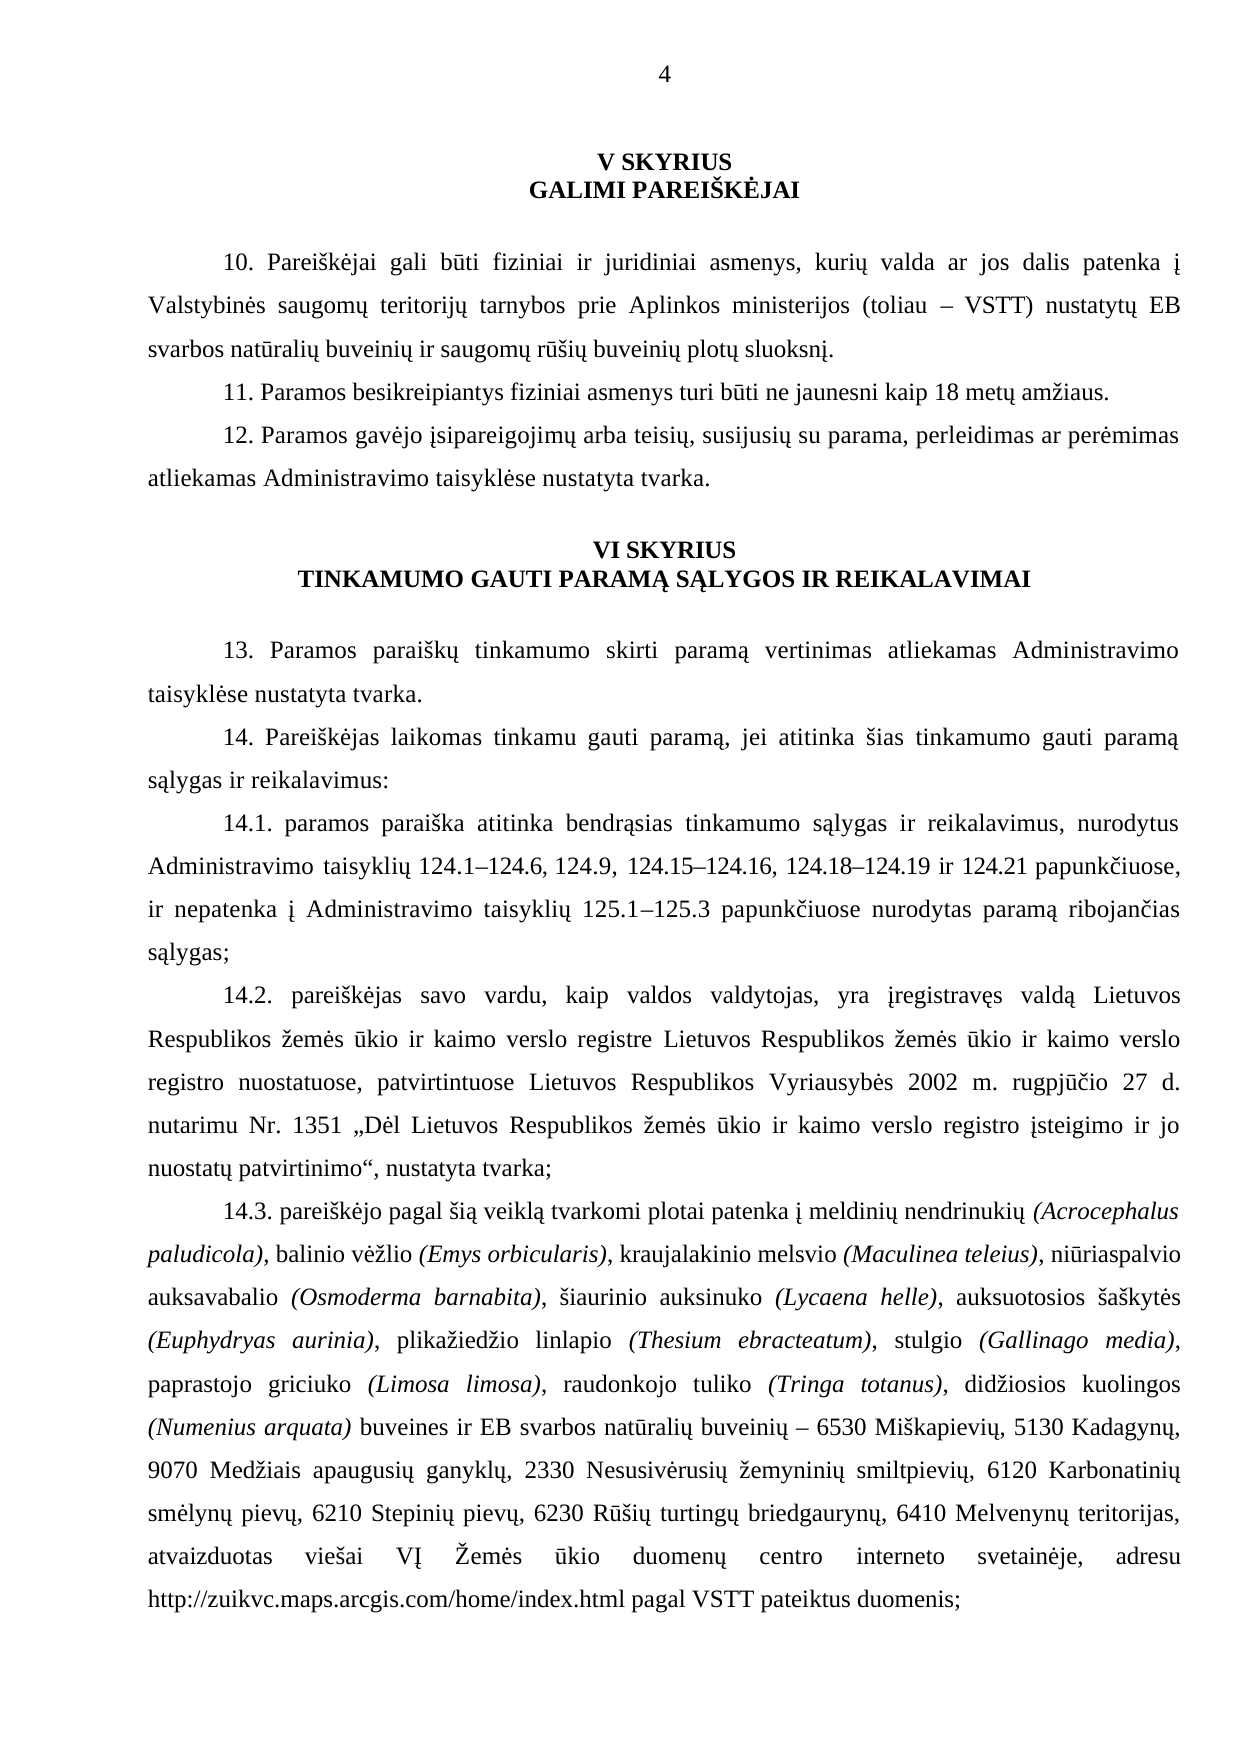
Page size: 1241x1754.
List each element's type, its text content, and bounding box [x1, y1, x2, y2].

text 10. Pareiškėjai gali būti fiziniai ir juridiniai asmenys, kurių valda ar jos dalis patenka į Valstybinės saugomų teritorijų tarnybos prie Aplinkos ministerijos (toliau – VSTT) nustatytų EB svarbos natūralių buveinių ir saugomų rūšių buveinių plotų sluoksnį. [148, 247, 1181, 362]
text 11. Paramos besikreipiantys fiziniai asmenys turi būti ne jaunesni kaip 18 metų amžiaus. [148, 377, 1181, 406]
text 12. Paramos gavėjo įsipareigojimų arba teisių, susijusių su parama, perleidimas ar perėmimas atliekamas Administravimo taisyklėse nustatyta tvarka. [148, 420, 1181, 492]
text GALIMI PAREIŠKĖJAI [148, 176, 1181, 204]
text 14.2. pareiškėjas savo vardu, kaip valdos valdytojas, yra įregistravęs valdą Lietuvos Respublikos žemės ūkio ir kaimo verslo registre Lietuvos Respublikos žemės ūkio ir kaimo verslo registro nuostatuose, patvirtintuose Lietuvos Respublikos Vyriausybės 2002 m. rugpjūčio 27 d. nutarimu Nr. 1351 „Dėl Lietuvos Respublikos žemės ūkio ir kaimo verslo registro įsteigimo ir jo nuostatų patvirtinimo“, nustatyta tvarka; [148, 981, 1181, 1182]
text 14.3. pareiškėjo pagal šią veiklą tvarkomi plotai patenka į meldinių nendrinukių (Acrocephalus paludicola), balinio vėžlio (Emys orbicularis), kraujalakinio melsvio (Maculinea teleius), niūriaspalvio auksavabalio (Osmoderma barnabita), šiaurinio auksinuko (Lycaena helle), auksuotosios šaškytės (Euphydryas aurinia), plikažiedžio linlapio (Thesium ebracteatum), stulgio (Gallinago media), paprastojo griciuko (Limosa limosa), raudonkojo tuliko (Tringa totanus), didžiosios kuolingos (Numenius arquata) buveines ir EB svarbos natūralių buveinių – 6530 Miškapievių, 5130 Kadagynų, 9070 Medžiais apaugusių ganyklų, 2330 Nesusivėrusių žemyninių smiltpievių, 6120 Karbonatinių smėlynų pievų, 6210 Stepinių pievų, 6230 Rūšių turtingų briedgaurynų, 6410 Melvenynų teritorijas, atvaizduotas viešai VĮ Žemės ūkio duomenų centro interneto svetainėje, adresu http://zuikvc.maps.arcgis.com/home/index.html pagal VSTT pateiktus duomenis; [148, 1196, 1181, 1613]
text 14. Pareiškėjas laikomas tinkamu gauti paramą, jei atitinka šias tinkamumo gauti paramą sąlygas ir reikalavimus: [148, 722, 1181, 794]
text V SKYRIUS [148, 147, 1181, 176]
text TINKAMUMO GAUTI PARAMĄ SĄLYGOS IR REIKALAVIMAI [148, 564, 1181, 592]
text 13. Paramos paraiškų tinkamumo skirti paramą vertinimas atliekamas Administravimo taisyklėse nustatyta tvarka. [148, 636, 1181, 707]
text 14.1. paramos paraiška atitinka bendrąsias tinkamumo sąlygas ir reikalavimus, nurodytus Administravimo taisyklių 124.1–124.6, 124.9, 124.15–124.16, 124.18–124.19 ir 124.21 papunkčiuose, ir nepatenka į Administravimo taisyklių 125.1–125.3 papunkčiuose nurodytas paramą ribojančias sąlygas; [148, 808, 1181, 966]
text VI SKYRIUS [148, 535, 1181, 564]
